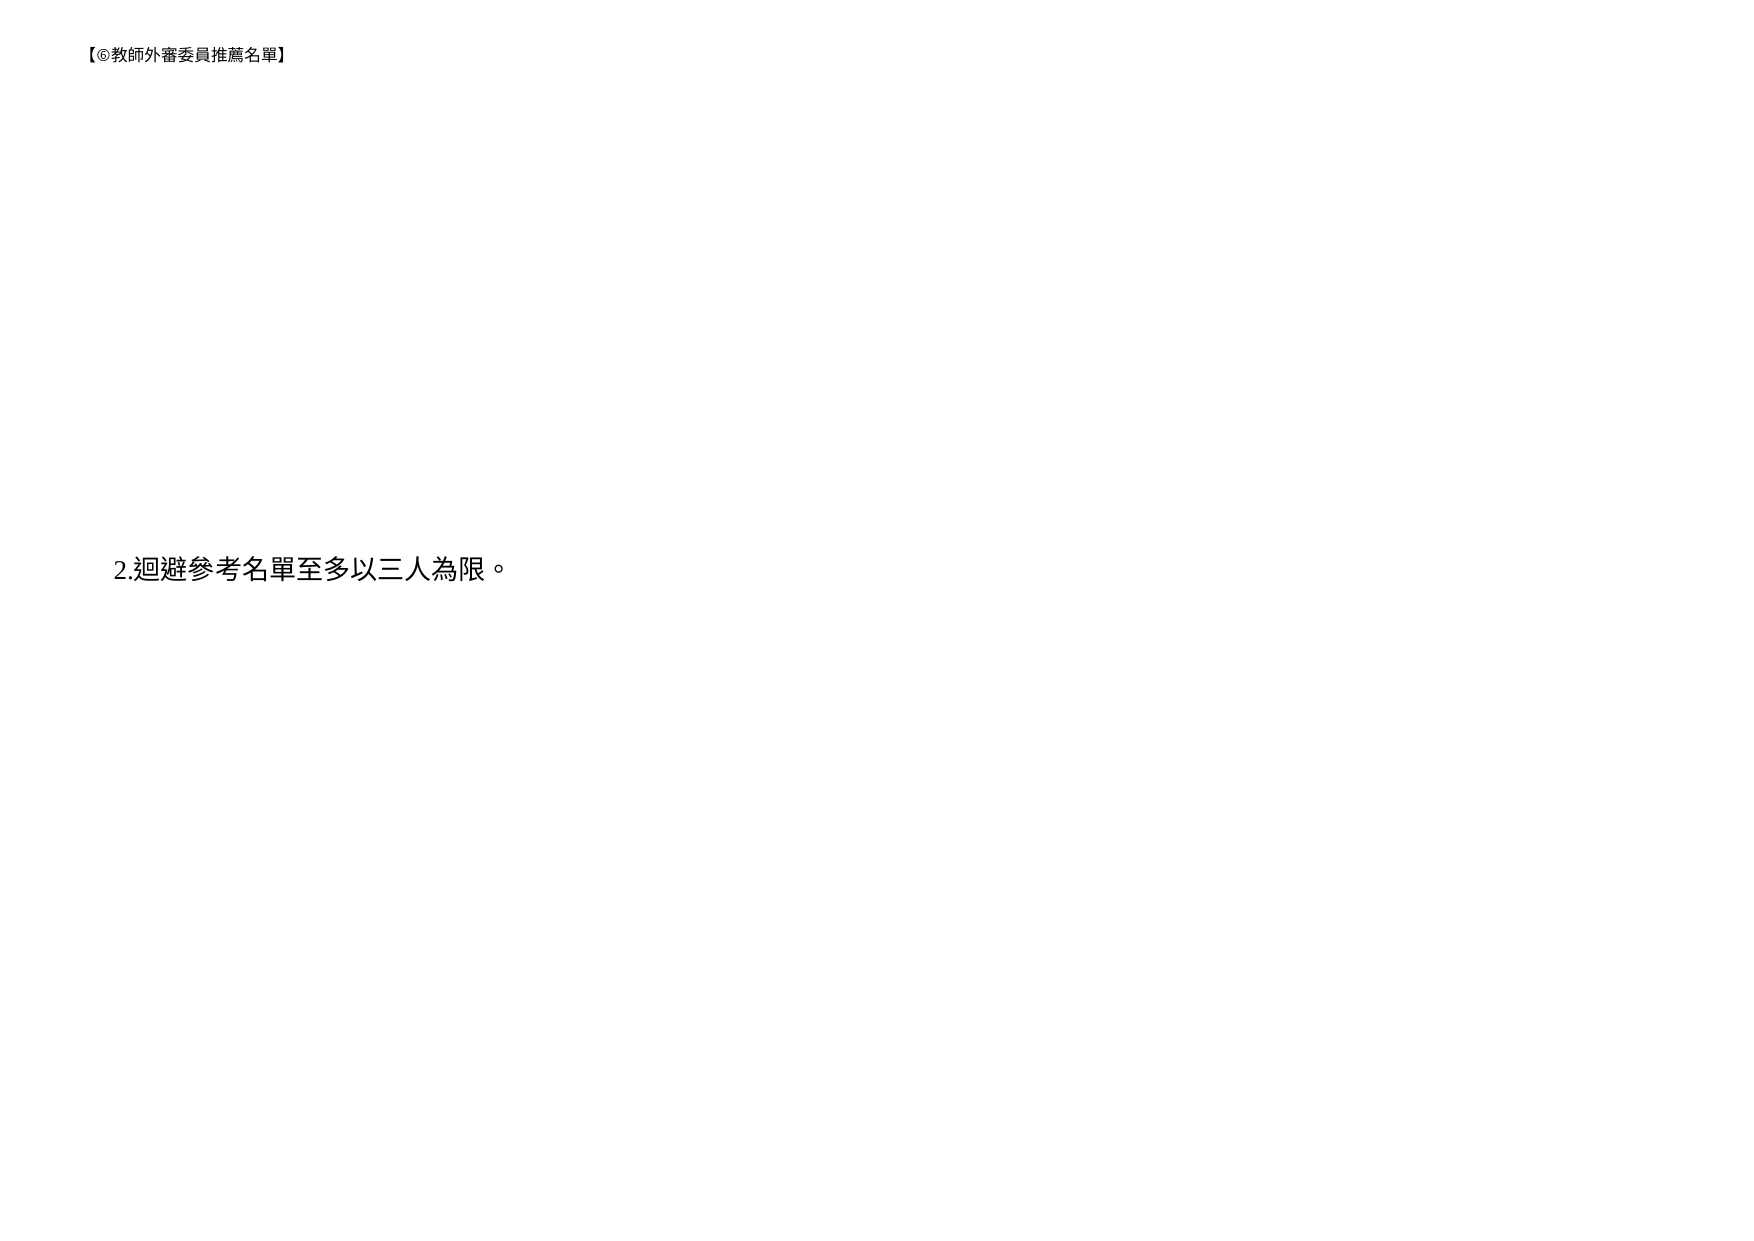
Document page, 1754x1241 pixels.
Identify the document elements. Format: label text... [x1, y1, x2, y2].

text 2.迴避參考名單至多以三人為限。 [59, 526, 1695, 589]
